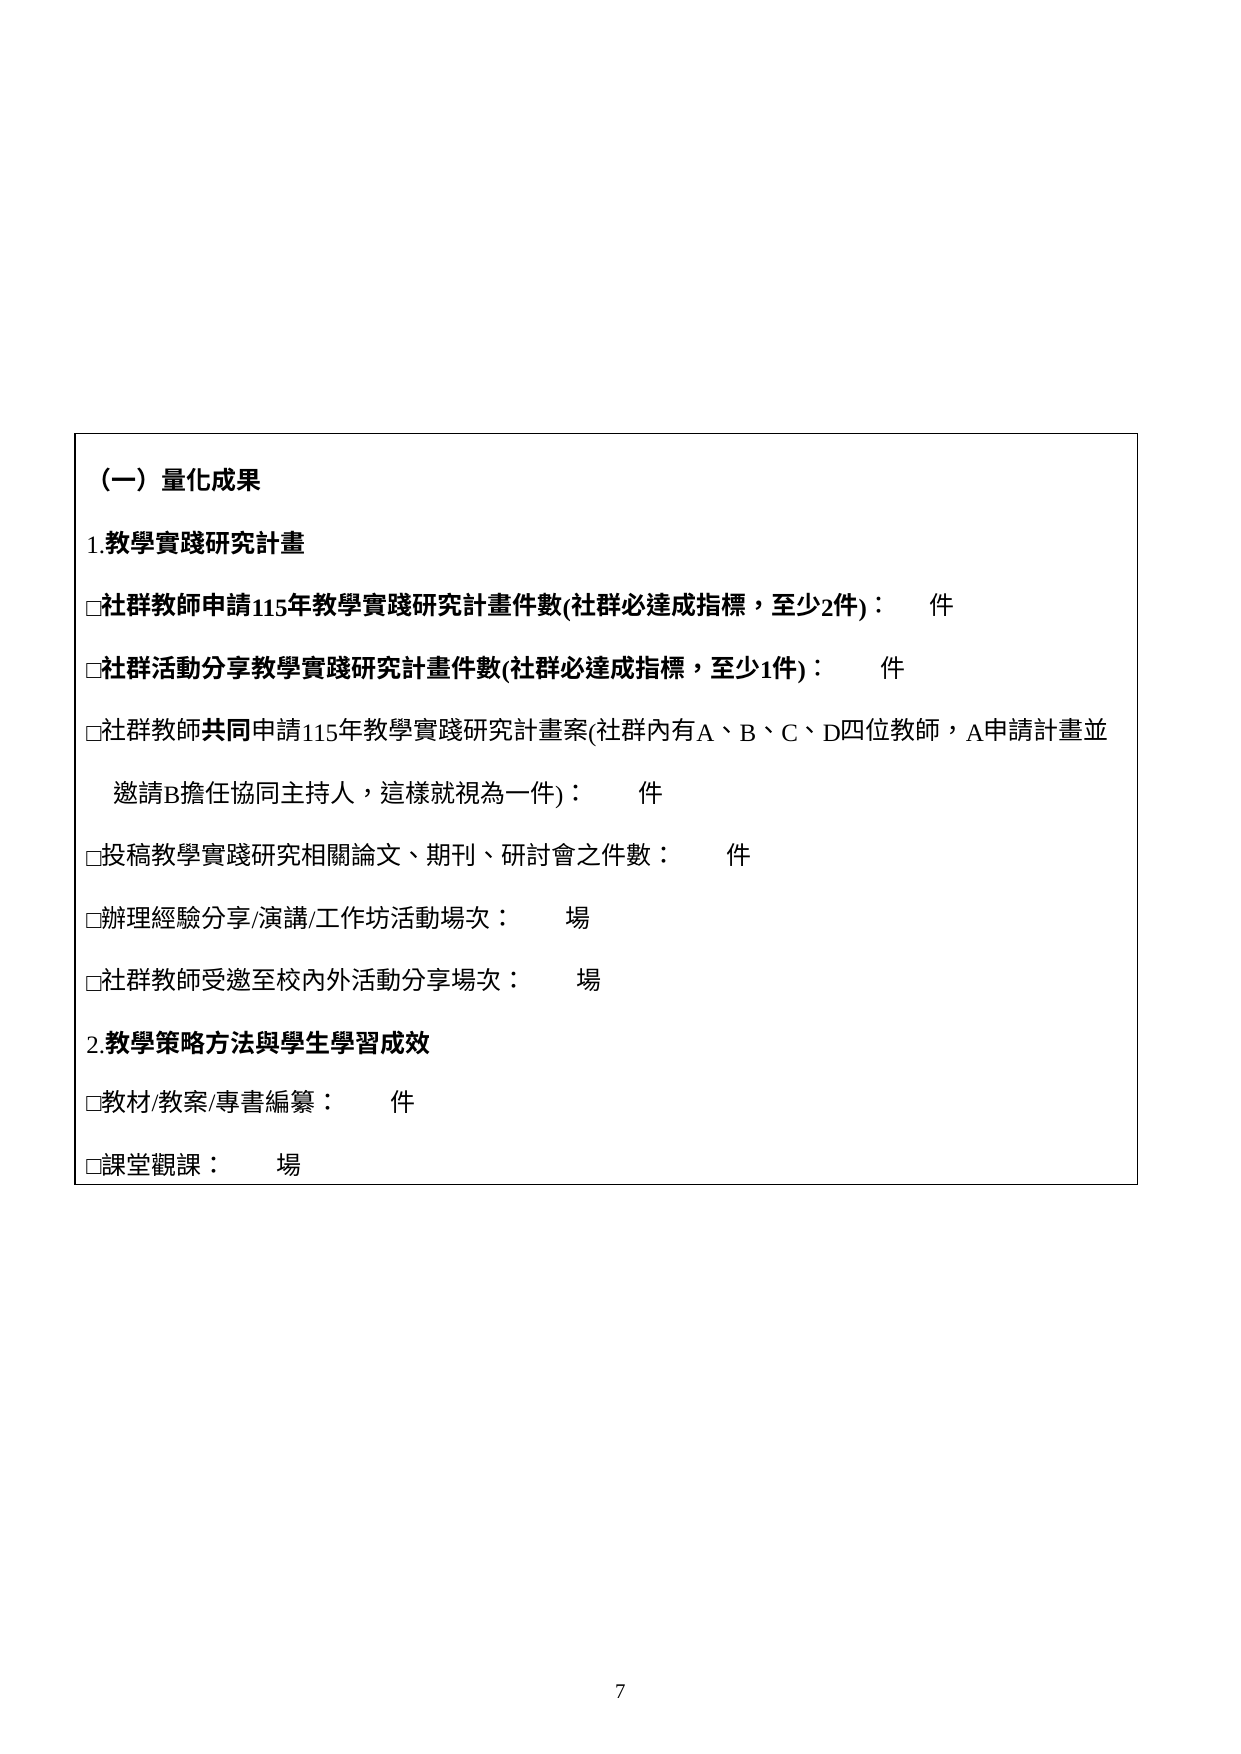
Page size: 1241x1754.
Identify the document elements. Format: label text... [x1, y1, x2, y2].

table_cell （一）量化成果 1.教學實踐研究計畫 □社群教師申請115年教學實踐研究計畫件數(社群必達成指標，至少2件)： 件 □社群活動分享教學實踐研究計畫件數(社群必達成指標，至少1件)： 件 □社群教師共同申請115年教學實踐研究計畫案(社群內有A、B、C、D四位教師，A申請計畫並邀請B擔任協同主持人，這樣就視為一件)： 件 □投稿教學實踐研究相關論文、期刊、研討會之件數： 件 □辦理經驗分享/演講/工作坊活動場次： 場 □社群教師受邀至校內外活動分享場次： 場 2.教學策略方法與學生學習成效 □教材/教案/專書編纂： 件 □課堂觀課： 場 [76, 434, 1137, 1184]
